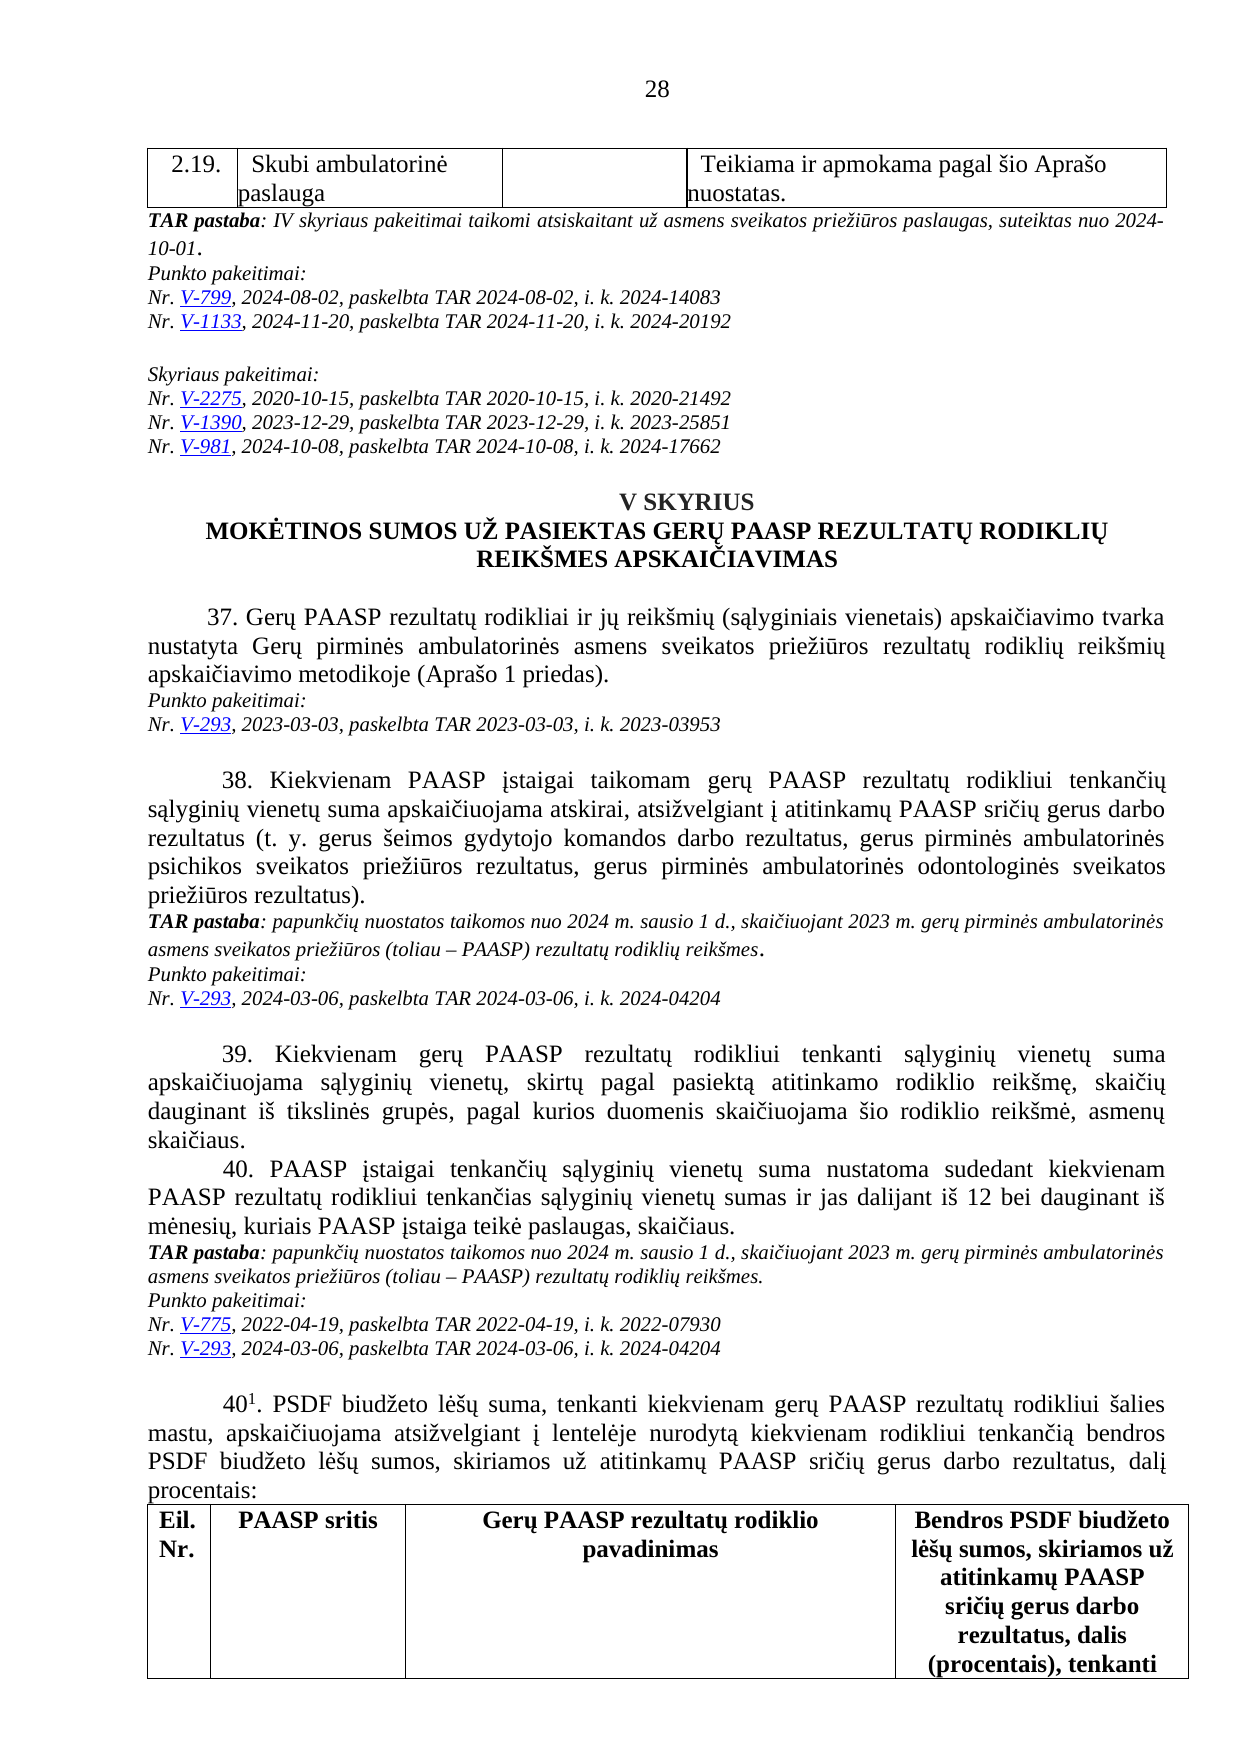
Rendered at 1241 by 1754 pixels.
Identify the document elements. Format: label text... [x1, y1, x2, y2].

table_header PAASP sritis [211, 1505, 405, 1677]
text 38. Kiekvienam PAASP įstaigai taikomam gerų PAASP rezultatų rodikliui tenkančių sąlyginių vienetų suma apskaičiuojama atskirai, atsižvelgiant į atitinkamų PAASP sričių gerus darbo rezultatus (t. y. gerus šeimos gydytojo komandos darbo rezultatus, gerus pirminės ambulatorinės psichikos sveikatos priežiūros rezultatus, gerus pirminės ambulatorinės odontologinės sveikatos priežiūros rezultatus). [148, 765, 1166, 909]
text TAR pastaba: papunkčių nuostatos taikomos nuo 2024 m. sausio 1 d., skaičiuojant 2023 m. gerų pirminės ambulatorinės asmens sveikatos priežiūros (toliau – PAASP) rezultatų rodiklių reikšmes. [148, 909, 1166, 962]
text V SKYRIUS [207, 487, 1166, 516]
table_header Gerų PAASP rezultatų rodiklio pavadinimas [406, 1505, 895, 1677]
text 401. PSDF biudžeto lėšų suma, tenkanti kiekvienam gerų PAASP rezultatų rodikliui šalies mastu, apskaičiuojama atsižvelgiant į lentelėje nurodytą kiekvienam rodikliui tenkančią bendros PSDF biudžeto lėšų sumos, skiriamos už atitinkamų PAASP sričių gerus darbo rezultatus, dalį procentais: [148, 1389, 1166, 1504]
table_cell 2.19. [148, 149, 237, 207]
text Nr. V-1133, 2024-11-20, paskelbta TAR 2024-11-20, i. k. 2024-20192 [148, 309, 1166, 333]
text Nr. V-775, 2022-04-19, paskelbta TAR 2022-04-19, i. k. 2022-07930 [148, 1312, 1166, 1336]
table_header Bendros PSDF biudžeto lėšų sumos, skiriamos už atitinkamų PAASP sričių gerus darbo rezultatus, dalis (procentais), tenkanti [896, 1505, 1188, 1677]
text Skyriaus pakeitimai: [148, 362, 1166, 386]
text Nr. V-799, 2024-08-02, paskelbta TAR 2024-08-02, i. k. 2024-14083 [148, 285, 1166, 309]
table_cell Skubi ambulatorinė paslauga [238, 149, 502, 207]
table_cell Teikiama ir apmokama pagal šio Aprašo nuostatas. [688, 149, 1166, 207]
table_header Eil. Nr. [148, 1505, 210, 1677]
text Punkto pakeitimai: [148, 688, 1166, 712]
text 39. Kiekvienam gerų PAASP rezultatų rodikliui tenkanti sąlyginių vienetų suma apskaičiuojama sąlyginių vienetų, skirtų pagal pasiektą atitinkamo rodiklio reikšmę, skaičių dauginant iš tikslinės grupės, pagal kurios duomenis skaičiuojama šio rodiklio reikšmė, asmenų skaičiaus. [148, 1039, 1166, 1154]
text Punkto pakeitimai: [148, 1288, 1166, 1312]
text Punkto pakeitimai: [148, 962, 1166, 986]
text 40. PAASP įstaigai tenkančių sąlyginių vienetų suma nustatoma sudedant kiekvienam PAASP rezultatų rodikliui tenkančias sąlyginių vienetų sumas ir jas dalijant iš 12 bei dauginant iš mėnesių, kuriais PAASP įstaiga teikė paslaugas, skaičiaus. [148, 1154, 1166, 1240]
text TAR pastaba: IV skyriaus pakeitimai taikomi atsiskaitant už asmens sveikatos priežiūros paslaugas, suteiktas nuo 2024-10-01. [148, 208, 1166, 261]
text 37. Gerų PAASP rezultatų rodikliai ir jų reikšmių (sąlyginiais vienetais) apskaičiavimo tvarka nustatyta Gerų pirminės ambulatorinės asmens sveikatos priežiūros rezultatų rodiklių reikšmių apskaičiavimo metodikoje (Aprašo 1 priedas). [148, 602, 1166, 688]
table_cell [503, 149, 686, 207]
text Nr. V-293, 2024-03-06, paskelbta TAR 2024-03-06, i. k. 2024-04204 [148, 986, 1166, 1010]
text Nr. V-1390, 2023-12-29, paskelbta TAR 2023-12-29, i. k. 2023-25851 [148, 410, 1166, 434]
text Punkto pakeitimai: [148, 261, 1166, 285]
text MOKĖTINOS SUMOS UŽ PASIEKTAS GERŲ PAASP REZULTATŲ RODIKLIŲ REIKŠMES APSKAIČIAVIMAS [148, 516, 1166, 573]
text TAR pastaba: papunkčių nuostatos taikomos nuo 2024 m. sausio 1 d., skaičiuojant 2023 m. gerų pirminės ambulatorinės asmens sveikatos priežiūros (toliau – PAASP) rezultatų rodiklių reikšmes. [148, 1240, 1166, 1288]
text Nr. V-293, 2023-03-03, paskelbta TAR 2023-03-03, i. k. 2023-03953 [148, 712, 1166, 736]
text Nr. V-981, 2024-10-08, paskelbta TAR 2024-10-08, i. k. 2024-17662 [148, 434, 1166, 458]
text Nr. V-2275, 2020-10-15, paskelbta TAR 2020-10-15, i. k. 2020-21492 [148, 386, 1166, 410]
text Nr. V-293, 2024-03-06, paskelbta TAR 2024-03-06, i. k. 2024-04204 [148, 1336, 1166, 1360]
